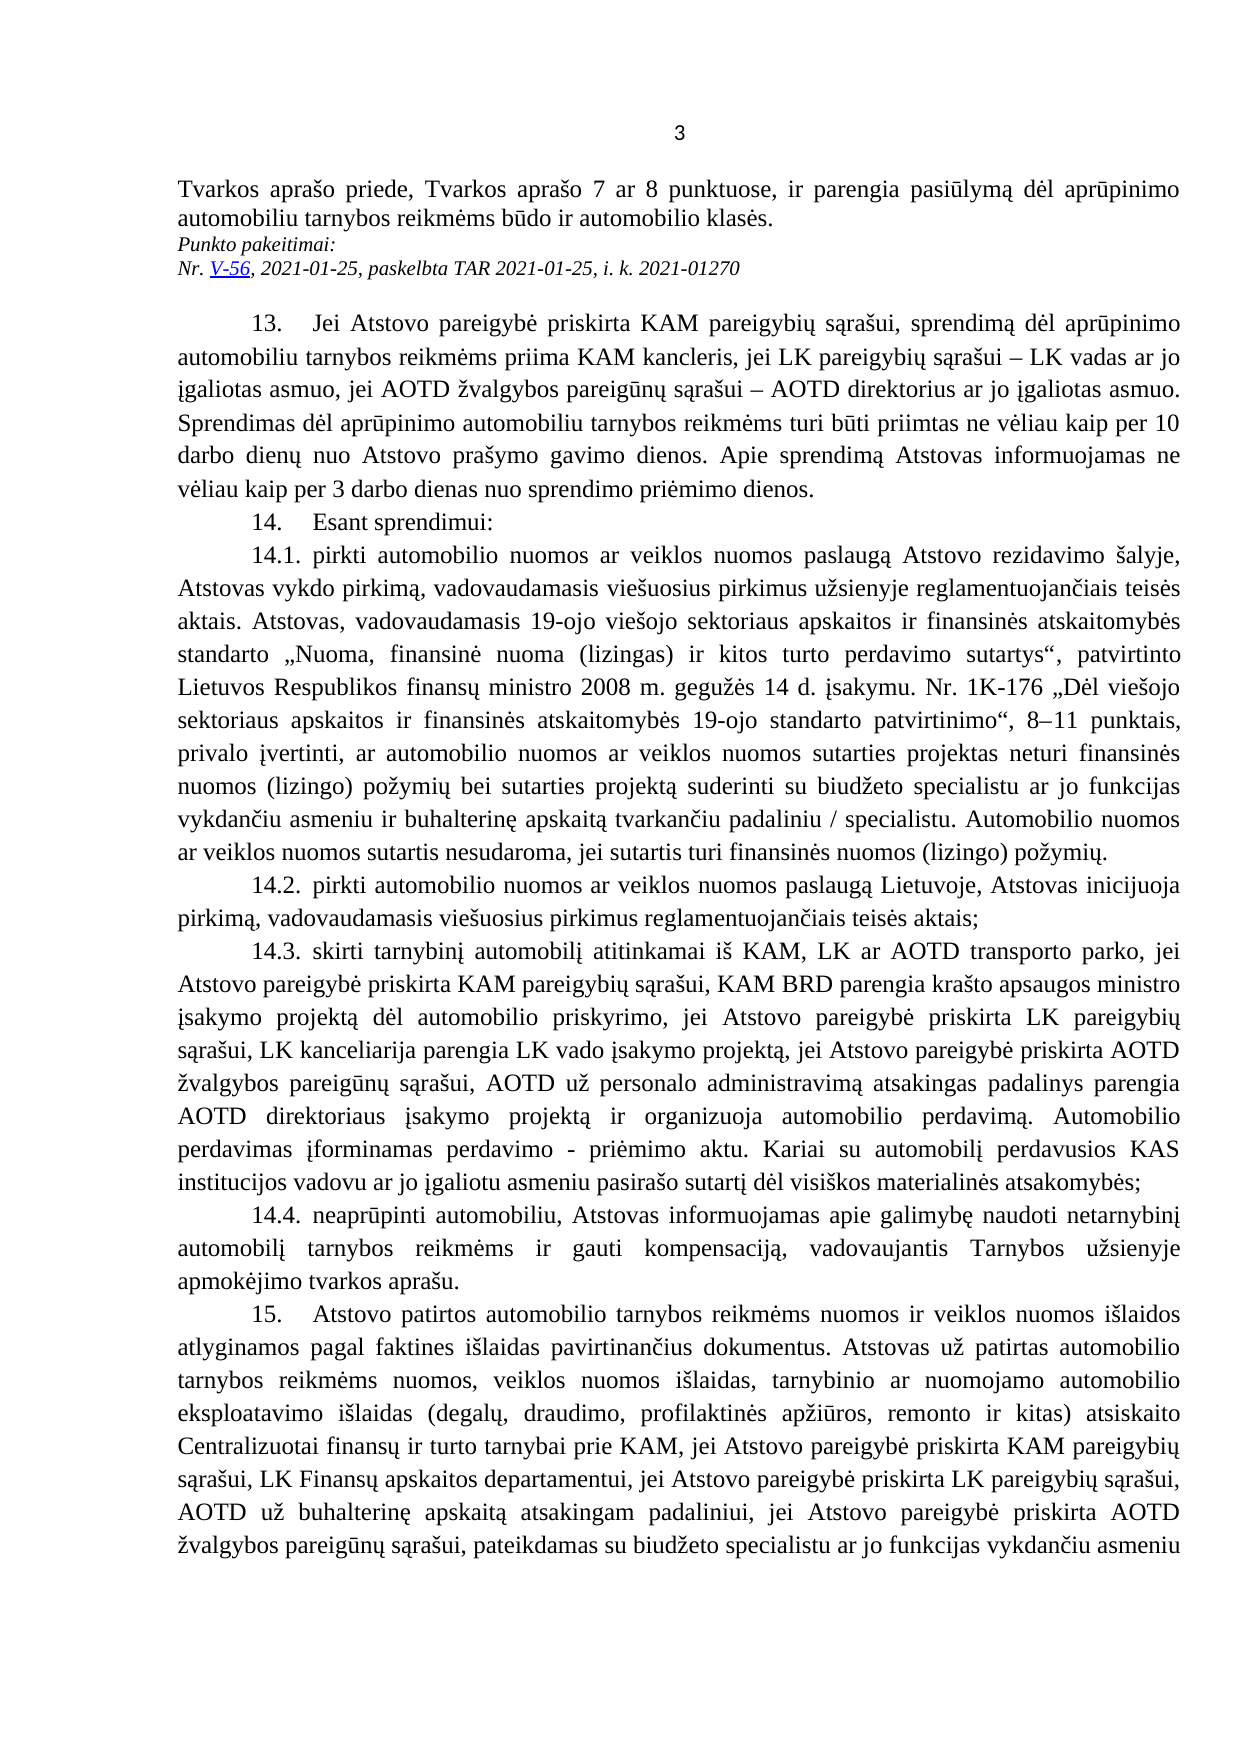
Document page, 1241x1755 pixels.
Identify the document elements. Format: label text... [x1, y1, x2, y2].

text 14.4. neaprūpinti automobiliu, Atstovas informuojamas apie galimybę naudoti netarnybinį automobilį tarnybos reikmėms ir gauti kompensaciją, vadovaujantis Tarnybos užsienyje apmokėjimo tvarkos aprašu. [177, 1200, 1181, 1295]
text Nr. V-56, 2021-01-25, paskelbta TAR 2021-01-25, i. k. 2021-01270 [177, 256, 1181, 280]
text 14.1. pirkti automobilio nuomos ar veiklos nuomos paslaugą Atstovo rezidavimo šalyje, Atstovas vykdo pirkimą, vadovaudamasis viešuosius pirkimus užsienyje reglamentuojančiais teisės aktais. Atstovas, vadovaudamasis 19-ojo viešojo sektoriaus apskaitos ir finansinės atskaitomybės standarto „Nuoma, finansinė nuoma (lizingas) ir kitos turto perdavimo sutartys“, patvirtinto Lietuvos Respublikos finansų ministro 2008 m. gegužės 14 d. įsakymu. Nr. 1K-176 „Dėl viešojo sektoriaus apskaitos ir finansinės atskaitomybės 19-ojo standarto patvirtinimo“, 8–11 punktais, privalo įvertinti, ar automobilio nuomos ar veiklos nuomos sutarties projektas neturi finansinės nuomos (lizingo) požymių bei sutarties projektą suderinti su biudžeto specialistu ar jo funkcijas vykdančiu asmeniu ir buhalterinę apskaitą tvarkančiu padaliniu / specialistu. Automobilio nuomos ar veiklos nuomos sutartis nesudaroma, jei sutartis turi finansinės nuomos (lizingo) požymių. [177, 540, 1181, 866]
text 14. Esant sprendimui: [177, 507, 1181, 535]
text 13. Jei Atstovo pareigybė priskirta KAM pareigybių sąrašui, sprendimą dėl aprūpinimo automobiliu tarnybos reikmėms priima KAM kancleris, jei LK pareigybių sąrašui – LK vadas ar jo įgaliotas asmuo, jei AOTD žvalgybos pareigūnų sąrašui – AOTD direktorius ar jo įgaliotas asmuo. Sprendimas dėl aprūpinimo automobiliu tarnybos reikmėms turi būti priimtas ne vėliau kaip per 10 darbo dienų nuo Atstovo prašymo gavimo dienos. Apie sprendimą Atstovas informuojamas ne vėliau kaip per 3 darbo dienas nuo sprendimo priėmimo dienos. [177, 308, 1181, 502]
text Tvarkos aprašo priede, Tvarkos aprašo 7 ar 8 punktuose, ir parengia pasiūlymą dėl aprūpinimo automobiliu tarnybos reikmėms būdo ir automobilio klasės. [177, 174, 1181, 232]
text 14.3. skirti tarnybinį automobilį atitinkamai iš KAM, LK ar AOTD transporto parko, jei Atstovo pareigybė priskirta KAM pareigybių sąrašui, KAM BRD parengia krašto apsaugos ministro įsakymo projektą dėl automobilio priskyrimo, jei Atstovo pareigybė priskirta LK pareigybių sąrašui, LK kanceliarija parengia LK vado įsakymo projektą, jei Atstovo pareigybė priskirta AOTD žvalgybos pareigūnų sąrašui, AOTD už personalo administravimą atsakingas padalinys parengia AOTD direktoriaus įsakymo projektą ir organizuoja automobilio perdavimą. Automobilio perdavimas įforminamas perdavimo - priėmimo aktu. Kariai su automobilį perdavusios KAS institucijos vadovu ar jo įgaliotu asmeniu pasirašo sutartį dėl visiškos materialinės atsakomybės; [177, 936, 1181, 1196]
text 14.2. pirkti automobilio nuomos ar veiklos nuomos paslaugą Lietuvoje, Atstovas inicijuoja pirkimą, vadovaudamasis viešuosius pirkimus reglamentuojančiais teisės aktais; [177, 870, 1181, 932]
text Punkto pakeitimai: [177, 232, 1181, 256]
text 15. Atstovo patirtos automobilio tarnybos reikmėms nuomos ir veiklos nuomos išlaidos atlyginamos pagal faktines išlaidas pavirtinančius dokumentus. Atstovas už patirtas automobilio tarnybos reikmėms nuomos, veiklos nuomos išlaidas, tarnybinio ar nuomojamo automobilio eksploatavimo išlaidas (degalų, draudimo, profilaktinės apžiūros, remonto ir kitas) atsiskaito Centralizuotai finansų ir turto tarnybai prie KAM, jei Atstovo pareigybė priskirta KAM pareigybių sąrašui, LK Finansų apskaitos departamentui, jei Atstovo pareigybė priskirta LK pareigybių sąrašui, AOTD už buhalterinę apskaitą atsakingam padaliniui, jei Atstovo pareigybė priskirta AOTD žvalgybos pareigūnų sąrašui, pateikdamas su biudžeto specialistu ar jo funkcijas vykdančiu asmeniu [177, 1299, 1181, 1559]
